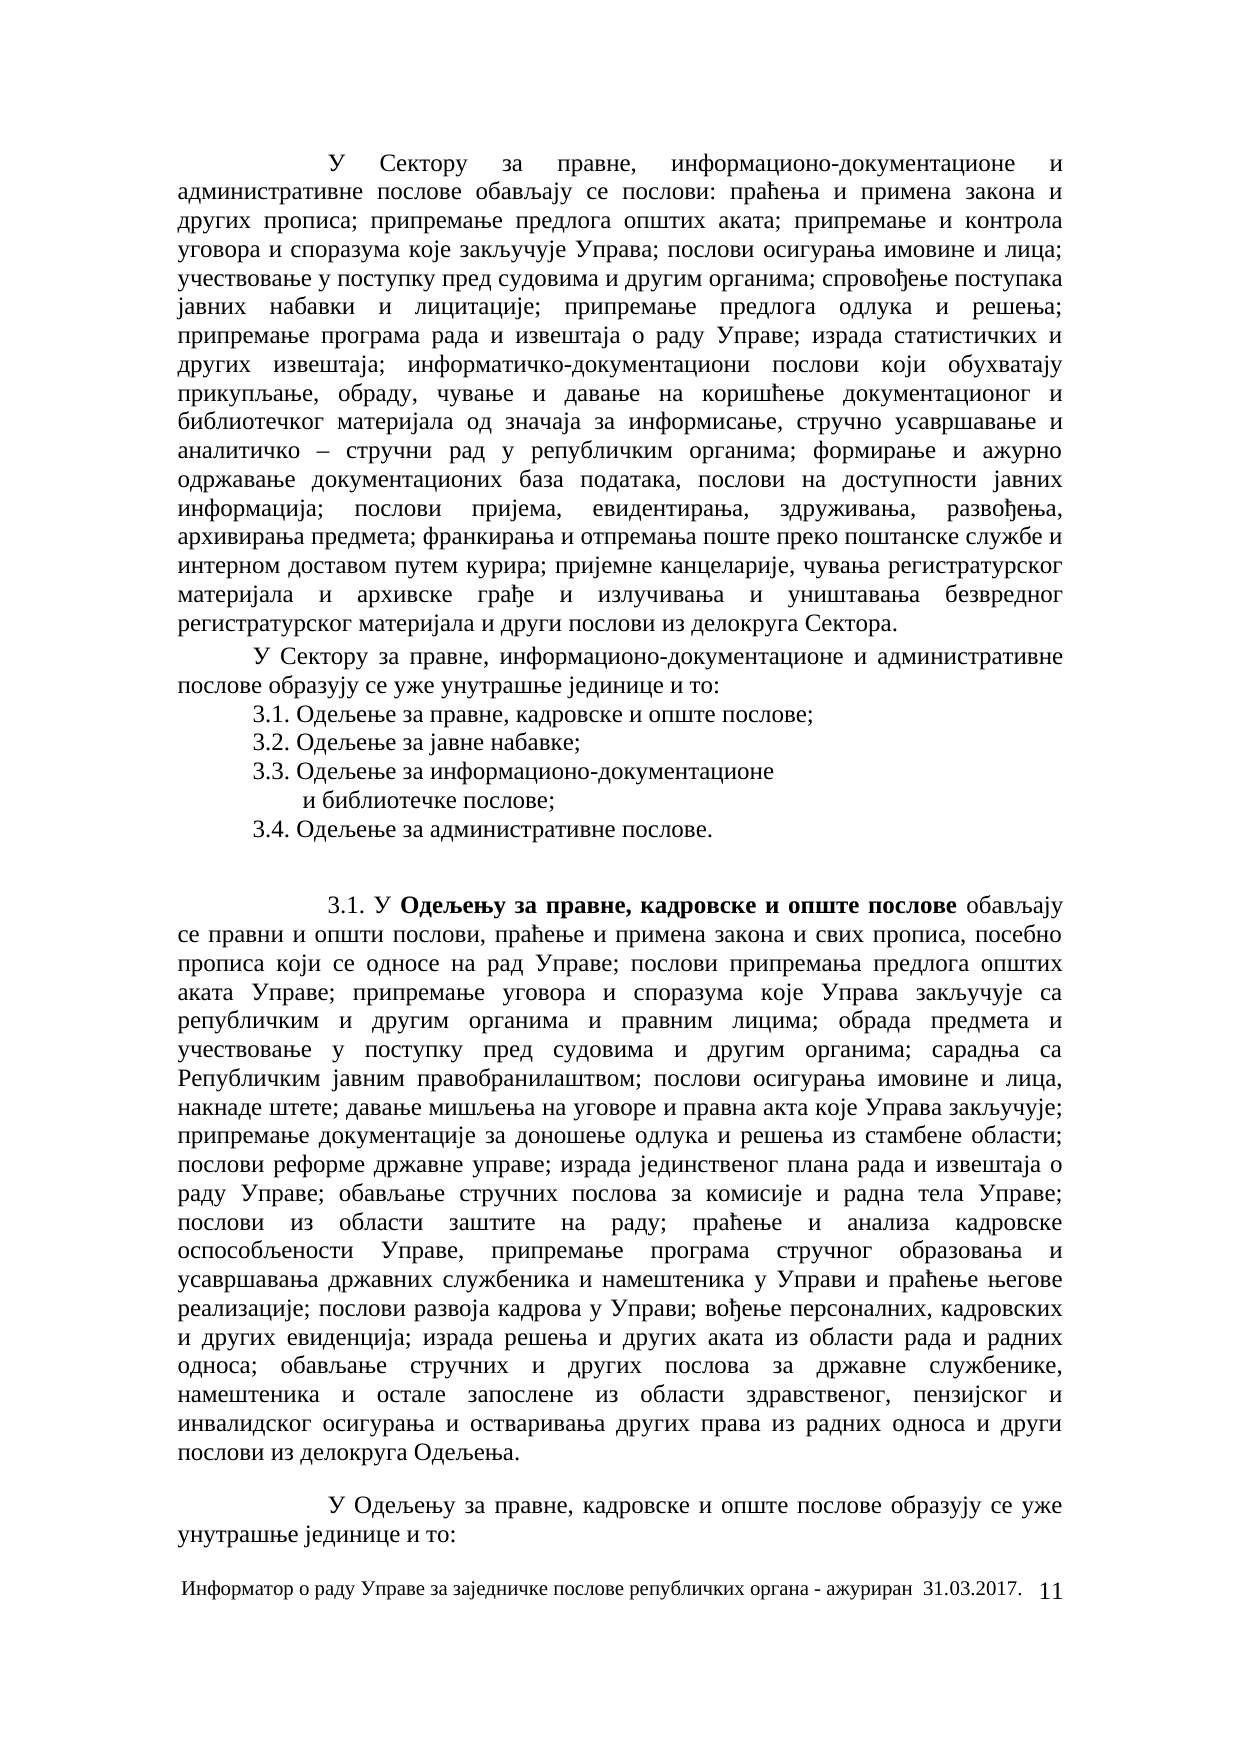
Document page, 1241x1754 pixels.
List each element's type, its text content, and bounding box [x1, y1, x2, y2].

text У Сектору за правне, информационо-документационе и административне послове обављају се послови: праћења и примена закона и других прописа; припремање предлога општих аката; припремање и контрола уговора и споразума које закључује Управа; послови осигурања имовине и лица; учествовање у поступку пред судовима и другим органима; спровођење поступака јавних набавки и лицитације; припремање предлога одлука и решења; припремање програма рада и извештаја о раду Управе; израда статистичких и других извештаја; информатичко-документациони послови који обухватају прикупљање, обраду, чување и давање на коришћење документационог и библиотечког материјала од значаја за информисање, стручно усавршавање и аналитичко – стручни рад у републичким органима; формирање и ажурно одржавање документационих база података, послови на доступности јавних информација; послови пријема, евидентирања, здруживања, развођења, архивирања предмета; франкирања и отпремања поште преко поштанске службе и интерном доставом путем курира; пријемне канцеларије, чувања регистратурског материјала и архивске грађе и излучивања и уништавања безвредног регистратурског материјала и други послови из делокруга Сектора. [177, 148, 1063, 636]
text У Сектору за правне, информационо-документационе и административне послове образују се уже унутрашње јединице и то: [177, 641, 1063, 699]
text 3.1. Одељење за правне, кадровске и опште послове; [177, 699, 1063, 727]
text 3.3. Одељење за информационо-документационе [177, 756, 1063, 785]
text 3.4. Одељење за административне послове. [177, 814, 1063, 842]
text 3.2. Одељење за јавне набавке; [177, 727, 1063, 756]
text У Одељењу за правне, кадровске и опште послове образују се уже унутрашње јединице и то: [177, 1490, 1063, 1548]
text 3.1. У Одељењу за правне, кадровске и опште послове обављају се правни и општи послови, праћење и примена закона и свих прописа, посебно прописа који се односе на рад Управе; послови припремања предлога општих аката Управе; припремање уговора и споразума које Управа закључује са републичким и другим органима и правним лицима; обрада предмета и учествовање у поступку пред судовима и другим органима; сарадња са Републичким јавним правобранилаштвом; послови осигурања имовине и лица, накнаде штете; давање мишљења на уговоре и правна акта које Управа закључује; припремање документације за доношење одлука и решења из стамбене области; послови реформе државне управе; израда јединственог плана рада и извештаја о раду Управе; обављање стручних послова за комисије и радна тела Управе; послови из области заштите на раду; праћење и анализа кадровске оспособљености Управе, припремање програма стручног образовања и усавршавања државних службеника и намештеника у Управи и праћење његове реализације; послови развоја кадрова у Управи; вођење персоналних, кадровских и других евиденција; израда решења и других аката из области рада и радних односа; обављање стручних и других послова за државне службенике, намештеника и остале запослене из области здравственог, пензијског и инвалидског осигурања и остваривања других права из радних односа и други послови из делокруга Одељења. [177, 890, 1063, 1465]
text и библиотечке послове; [177, 785, 1063, 814]
